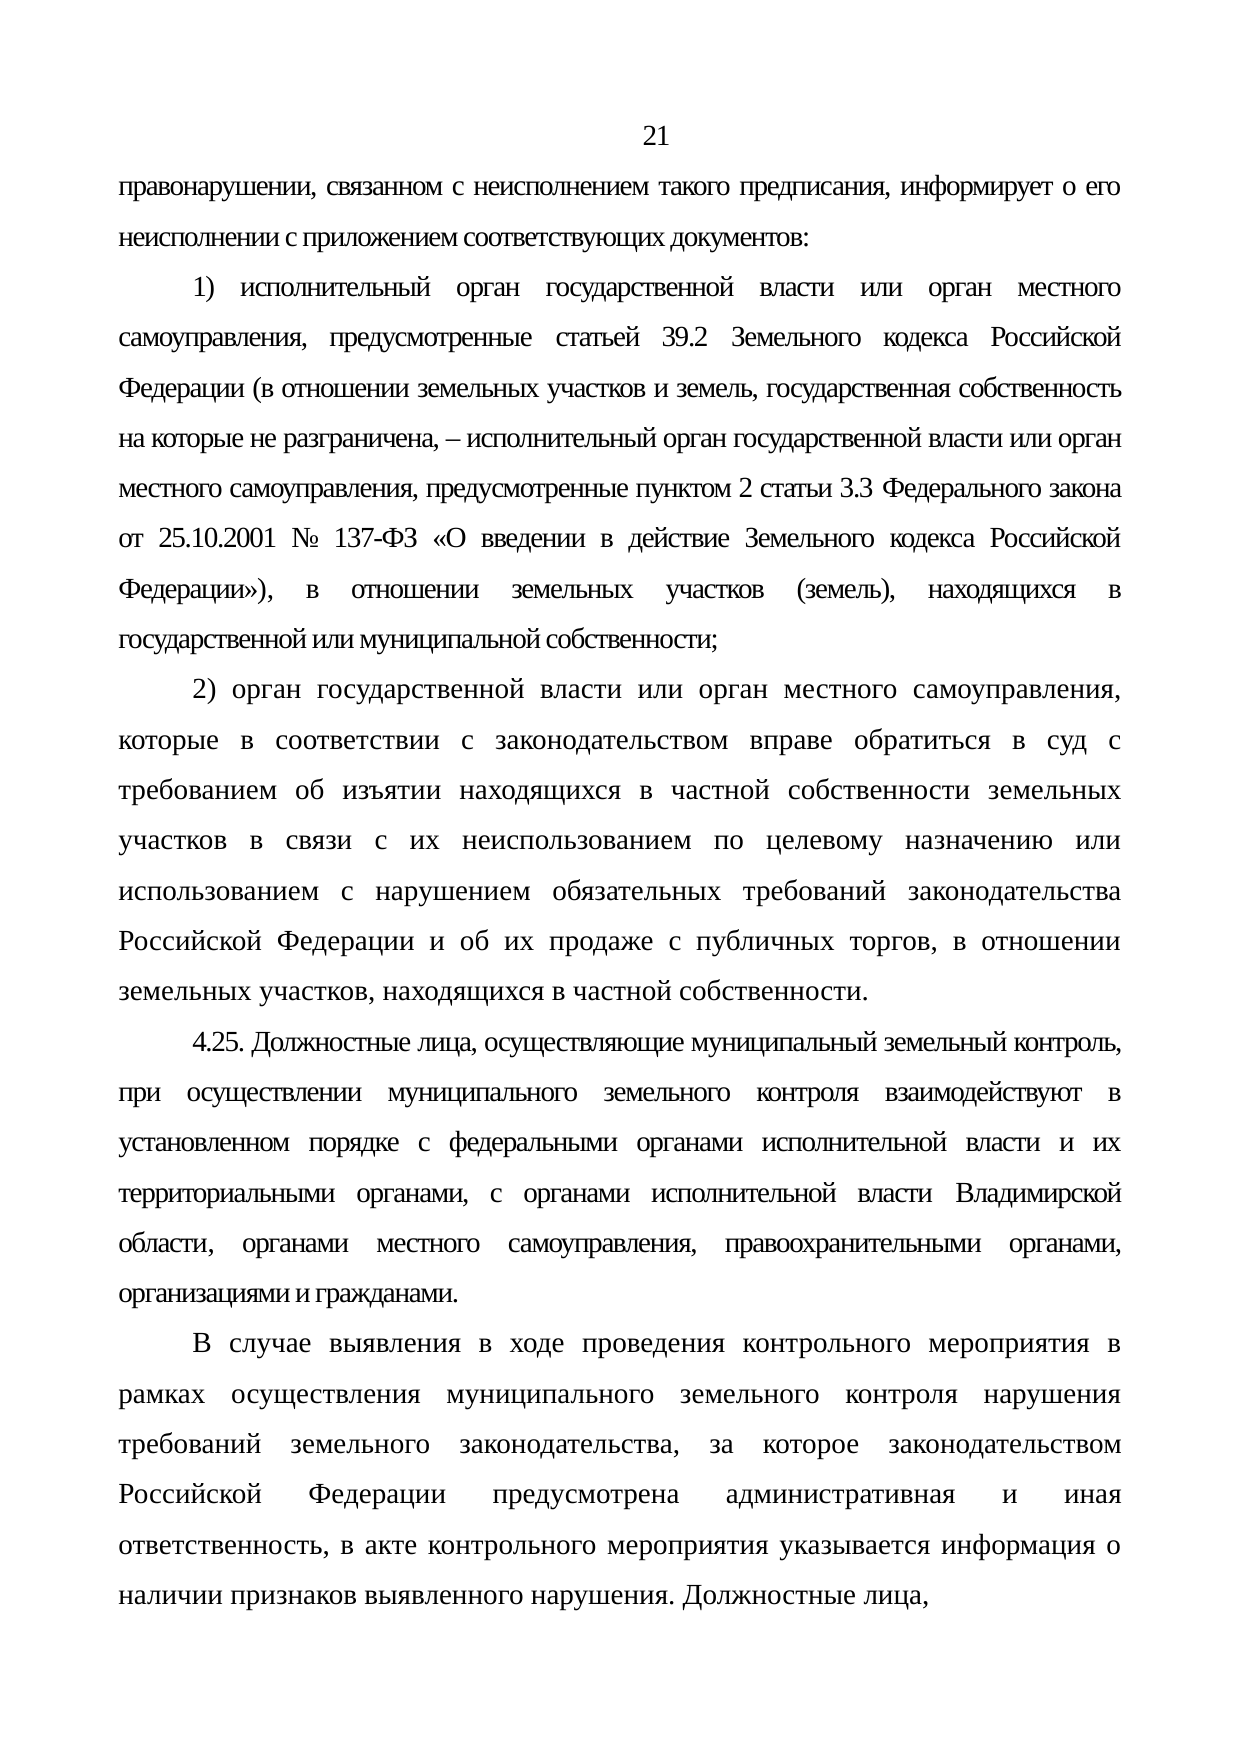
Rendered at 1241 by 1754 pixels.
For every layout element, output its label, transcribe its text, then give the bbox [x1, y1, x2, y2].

text правонарушении, связанном с неисполнением такого предписания, информирует о его неисполнении с приложением соответствующих документов: [118, 168, 1122, 252]
text 4.25. Должностные лица, осуществляющие муниципальный земельный контроль, при осуществлении муниципального земельного контроля взаимодействуют в установленном порядке с федеральными органами исполнительной власти и их территориальными органами, с органами исполнительной власти Владимирской области, органами местного самоуправления, правоохранительными органами, организациями и гражданами. [118, 1024, 1122, 1309]
text 21 [118, 118, 1122, 152]
text В случае выявления в ходе проведения контрольного мероприятия в рамках осуществления муниципального земельного контроля нарушения требований земельного законодательства, за которое законодательством Российской Федерации предусмотрена административная и иная ответственность, в акте контрольного мероприятия указывается информация о наличии признаков выявленного нарушения. Должностные лица, [118, 1326, 1122, 1611]
text 2) орган государственной власти или орган местного самоуправления, которые в соответствии с законодательством вправе обратиться в суд с требованием об изъятии находящихся в частной собственности земельных участков в связи с их неиспользованием по целевому назначению или использованием с нарушением обязательных требований законодательства Российской Федерации и об их продаже с публичных торгов, в отношении земельных участков, находящихся в частной собственности. [118, 672, 1122, 1007]
text 1) исполнительный орган государственной власти или орган местного самоуправления, предусмотренные статьей 39.2 Земельного кодекса Российской Федерации (в отношении земельных участков и земель, государственная собственность на которые не разграничена, – исполнительный орган государственной власти или орган местного самоуправления, предусмотренные пунктом 2 статьи 3.3 Федерального закона от 25.10.2001 № 137-ФЗ «О введении в действие Земельного кодекса Российской Федерации»), в отношении земельных участков (земель), находящихся в государственной или муниципальной собственности; [118, 269, 1122, 655]
